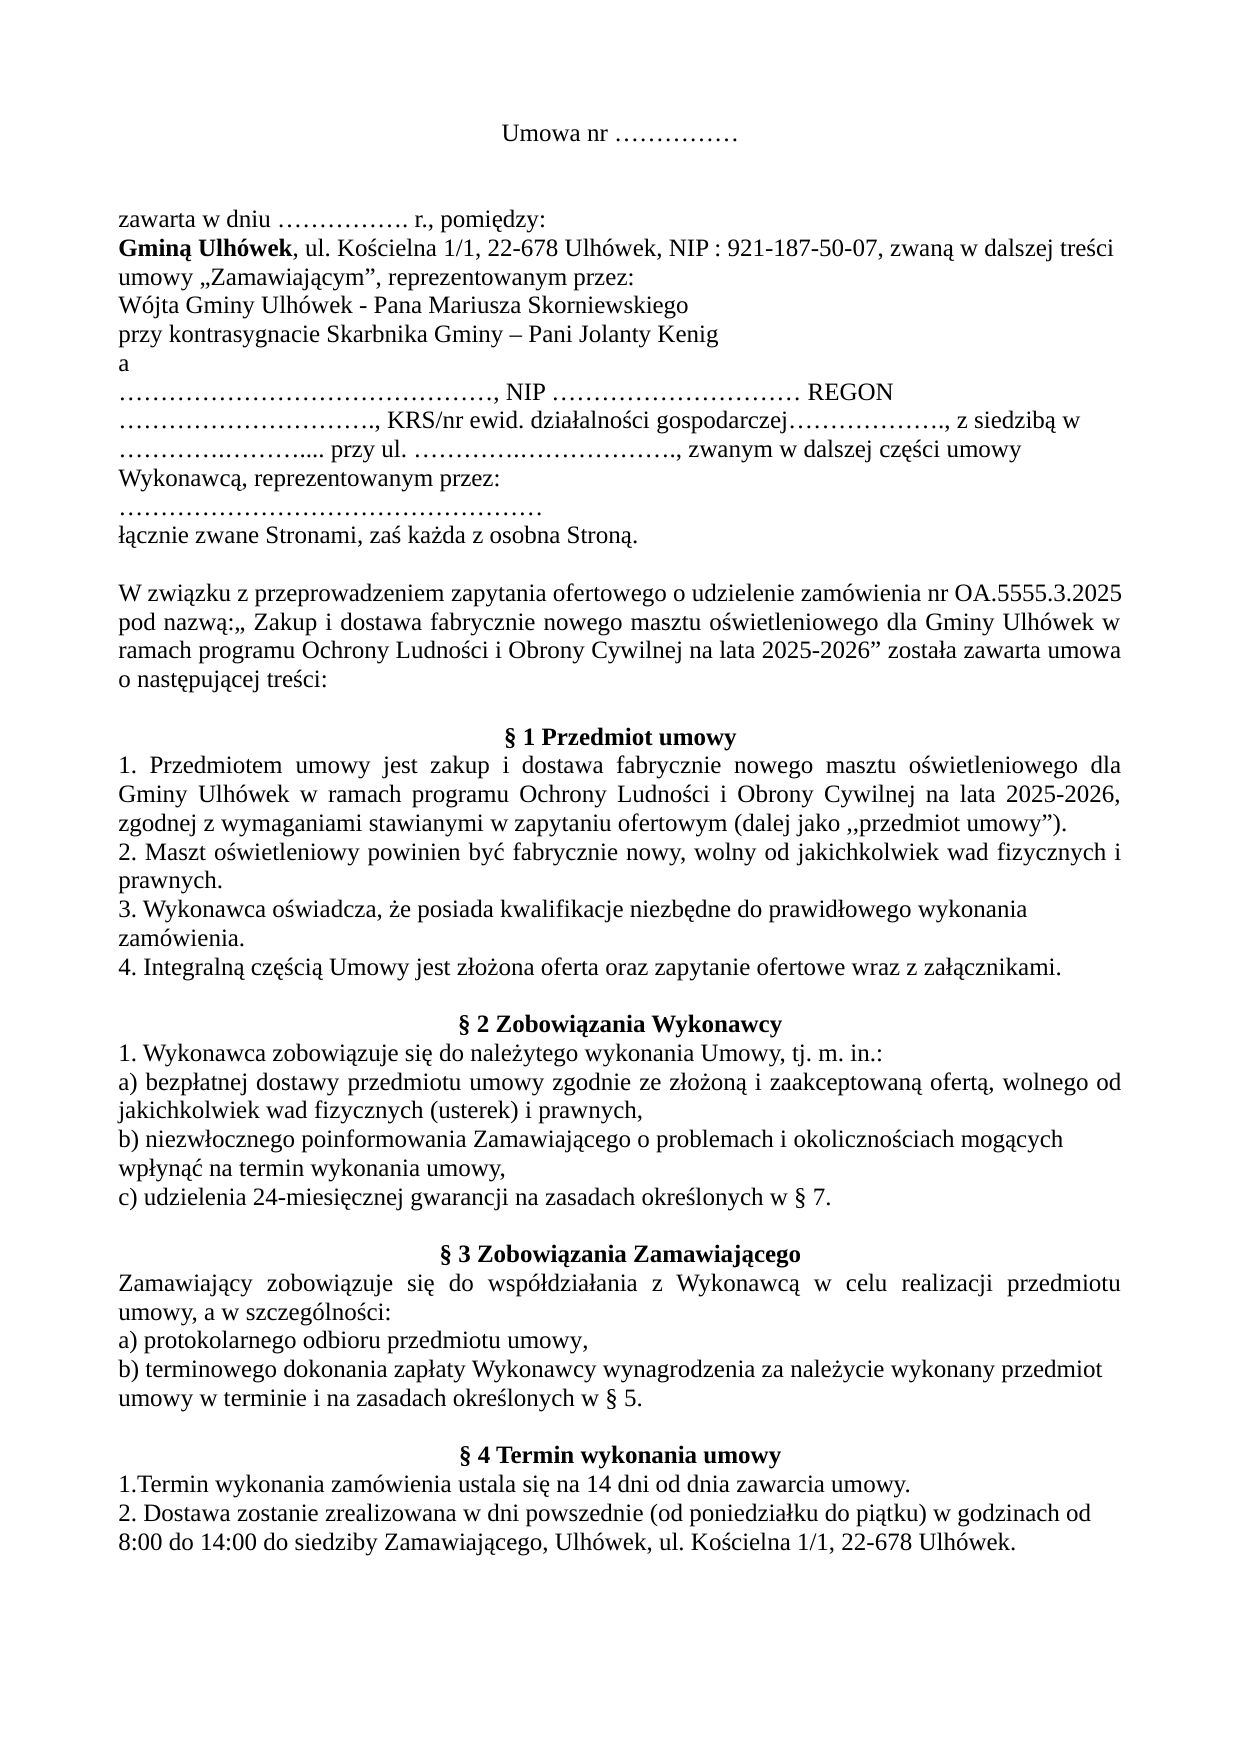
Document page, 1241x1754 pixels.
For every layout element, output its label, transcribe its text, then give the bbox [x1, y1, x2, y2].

text § 4 Termin wykonania umowy [118, 1441, 1122, 1469]
text 1.Termin wykonania zamówienia ustala się na 14 dni od dnia zawarcia umowy. 2. Dostawa zostanie zrealizowana w dni powszednie (od poniedziałku do piątku) w godzinach od 8:00 do 14:00 do siedziby Zamawiającego, Ulhówek, ul. Kościelna 1/1, 22-678 Ulhówek. [118, 1469, 1122, 1556]
text ………….……….... przy ul. ………….………………., zwanym w dalszej części umowy [118, 434, 1122, 463]
text b) terminowego dokonania zapłaty Wykonawcy wynagrodzenia za należycie wykonany przedmiot [118, 1354, 1122, 1383]
text przy kontrasygnacie Skarbnika Gminy – Pani Jolanty Kenig [118, 319, 1122, 348]
text Wykonawcą, reprezentowanym przez: [118, 463, 1122, 492]
text a) bezpłatnej dostawy przedmiotu umowy zgodnie ze złożoną i zaakceptowaną ofertą, wolnego od jakichkolwiek wad fizycznych (usterek) i prawnych, [118, 1067, 1122, 1124]
text 2. Maszt oświetleniowy powinien być fabrycznie nowy, wolny od jakichkolwiek wad fizycznych i prawnych. [118, 837, 1122, 894]
text Umowa nr …………… [118, 118, 1122, 147]
text ………………………………………, NIP ………………………… REGON [118, 377, 1122, 406]
text 3. Wykonawca oświadcza, że posiada kwalifikacje niezbędne do prawidłowego wykonania [118, 894, 1122, 923]
text § 3 Zobowiązania Zamawiającego [118, 1239, 1122, 1268]
text 1. Wykonawca zobowiązuje się do należytego wykonania Umowy, tj. m. in.: [118, 1038, 1122, 1067]
text c) udzielenia 24-miesięcznej gwarancji na zasadach określonych w § 7. [118, 1182, 1122, 1211]
text łącznie zwane Stronami, zaś każda z osobna Stroną. [118, 521, 1122, 549]
text Wójta Gminy Ulhówek - Pana Mariusza Skorniewskiego [118, 291, 1122, 319]
text § 2 Zobowiązania Wykonawcy [118, 1009, 1122, 1038]
text 4. Integralną częścią Umowy jest złożona oferta oraz zapytanie ofertowe wraz z załącznikami. [118, 952, 1122, 981]
text wpłynąć na termin wykonania umowy, [118, 1153, 1122, 1182]
text …………………………………………… [118, 492, 1122, 521]
text a) protokolarnego odbioru przedmiotu umowy, [118, 1326, 1122, 1354]
text …………………………., KRS/nr ewid. działalności gospodarczej………………., z siedzibą w [118, 406, 1122, 434]
text § 1 Przedmiot umowy [118, 722, 1122, 751]
text W związku z przeprowadzeniem zapytania ofertowego o udzielenie zamówienia nr OA.5555.3.2025 pod nazwą:„ Zakup i dostawa fabrycznie nowego masztu oświetleniowego dla Gminy Ulhówek w ramach programu Ochrony Ludności i Obrony Cywilnej na lata 2025-2026” została zawarta umowa o następującej treści: [118, 578, 1122, 693]
text zawarta w dniu ……………. r., pomiędzy: [118, 204, 1122, 233]
text a [118, 348, 1122, 377]
text 1. Przedmiotem umowy jest zakup i dostawa fabrycznie nowego masztu oświetleniowego dla Gminy Ulhówek w ramach programu Ochrony Ludności i Obrony Cywilnej na lata 2025-2026, zgodnej z wymaganiami stawianymi w zapytaniu ofertowym (dalej jako ,,przedmiot umowy”). [118, 751, 1122, 837]
text zamówienia. [118, 923, 1122, 952]
text b) niezwłocznego poinformowania Zamawiającego o problemach i okolicznościach mogących [118, 1124, 1122, 1153]
text Gminą Ulhówek, ul. Kościelna 1/1, 22-678 Ulhówek, NIP : 921-187-50-07, zwaną w dalszej treści umowy „Zamawiającym”, reprezentowanym przez: [118, 233, 1122, 291]
text Zamawiający zobowiązuje się do współdziałania z Wykonawcą w celu realizacji przedmiotu umowy, a w szczególności: [118, 1268, 1122, 1326]
text umowy w terminie i na zasadach określonych w § 5. [118, 1383, 1122, 1412]
